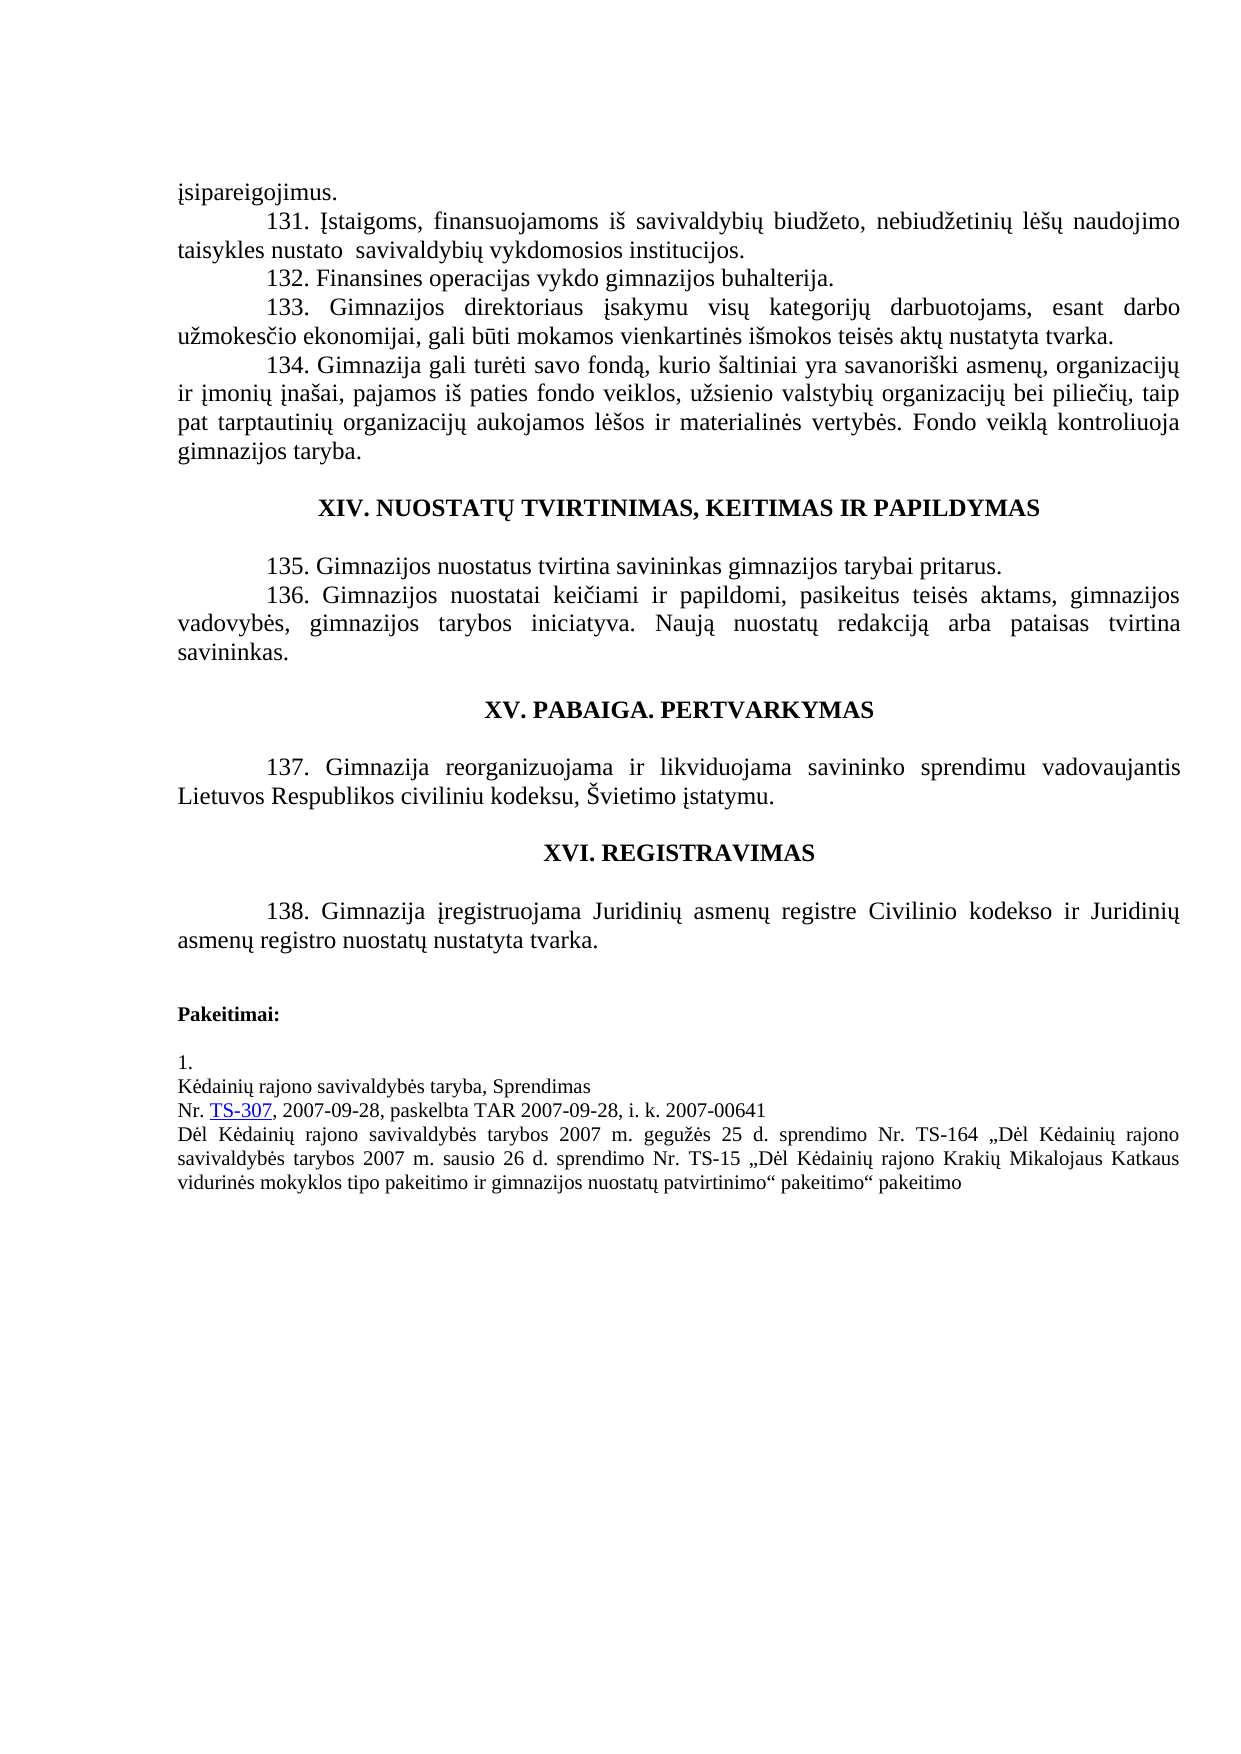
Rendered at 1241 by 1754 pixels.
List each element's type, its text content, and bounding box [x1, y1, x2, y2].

text XV. PABAIGA. PERTVARKYMAS [177, 695, 1181, 723]
text įsipareigojimus. [177, 177, 1181, 206]
text 134. Gimnazija gali turėti savo fondą, kurio šaltiniai yra savanoriški asmenų, organizacijų ir įmonių įnašai, pajamos iš paties fondo veiklos, užsienio valstybių organizacijų bei piliečių, taip pat tarptautinių organizacijų aukojamos lėšos ir materialinės vertybės. Fondo veiklą kontroliuoja gimnazijos taryba. [177, 350, 1181, 465]
text 132. Finansines operacijas vykdo gimnazijos buhalterija. [177, 263, 1181, 292]
text 136. Gimnazijos nuostatai keičiami ir papildomi, pasikeitus teisės aktams, gimnazijos vadovybės, gimnazijos tarybos iniciatyva. Naują nuostatų redakciją arba pataisas tvirtina savininkas. [177, 580, 1181, 666]
text 1. [177, 1050, 1181, 1074]
text 131. Įstaigoms, finansuojamoms iš savivaldybių biudžeto, nebiudžetinių lėšų naudojimo taisykles nustato savivaldybių vykdomosios institucijos. [177, 206, 1181, 263]
text XVI. REGISTRAVIMAS [177, 838, 1181, 867]
text Pakeitimai: [177, 1002, 1181, 1026]
text 137. Gimnazija reorganizuojama ir likviduojama savininko sprendimu vadovaujantis Lietuvos Respublikos civiliniu kodeksu, Švietimo įstatymu. [177, 752, 1181, 810]
text 135. Gimnazijos nuostatus tvirtina savininkas gimnazijos tarybai pritarus. [177, 551, 1181, 580]
text Dėl Kėdainių rajono savivaldybės tarybos 2007 m. gegužės 25 d. sprendimo Nr. TS-164 „Dėl Kėdainių rajono savivaldybės tarybos 2007 m. sausio 26 d. sprendimo Nr. TS-15 „Dėl Kėdainių rajono Krakių Mikalojaus Katkaus vidurinės mokyklos tipo pakeitimo ir gimnazijos nuostatų patvirtinimo“ pakeitimo“ pakeitimo [177, 1122, 1181, 1194]
text XIV. NUOSTATŲ TVIRTINIMAS, KEITIMAS IR PAPILDYMAS [177, 493, 1181, 522]
text 133. Gimnazijos direktoriaus įsakymu visų kategorijų darbuotojams, esant darbo užmokesčio ekonomijai, gali būti mokamos vienkartinės išmokos teisės aktų nustatyta tvarka. [177, 292, 1181, 350]
text Nr. TS-307, 2007-09-28, paskelbta TAR 2007-09-28, i. k. 2007-00641 [177, 1098, 1181, 1122]
text Kėdainių rajono savivaldybės taryba, Sprendimas [177, 1074, 1181, 1098]
text 138. Gimnazija įregistruojama Juridinių asmenų registre Civilinio kodekso ir Juridinių asmenų registro nuostatų nustatyta tvarka. [177, 896, 1181, 953]
